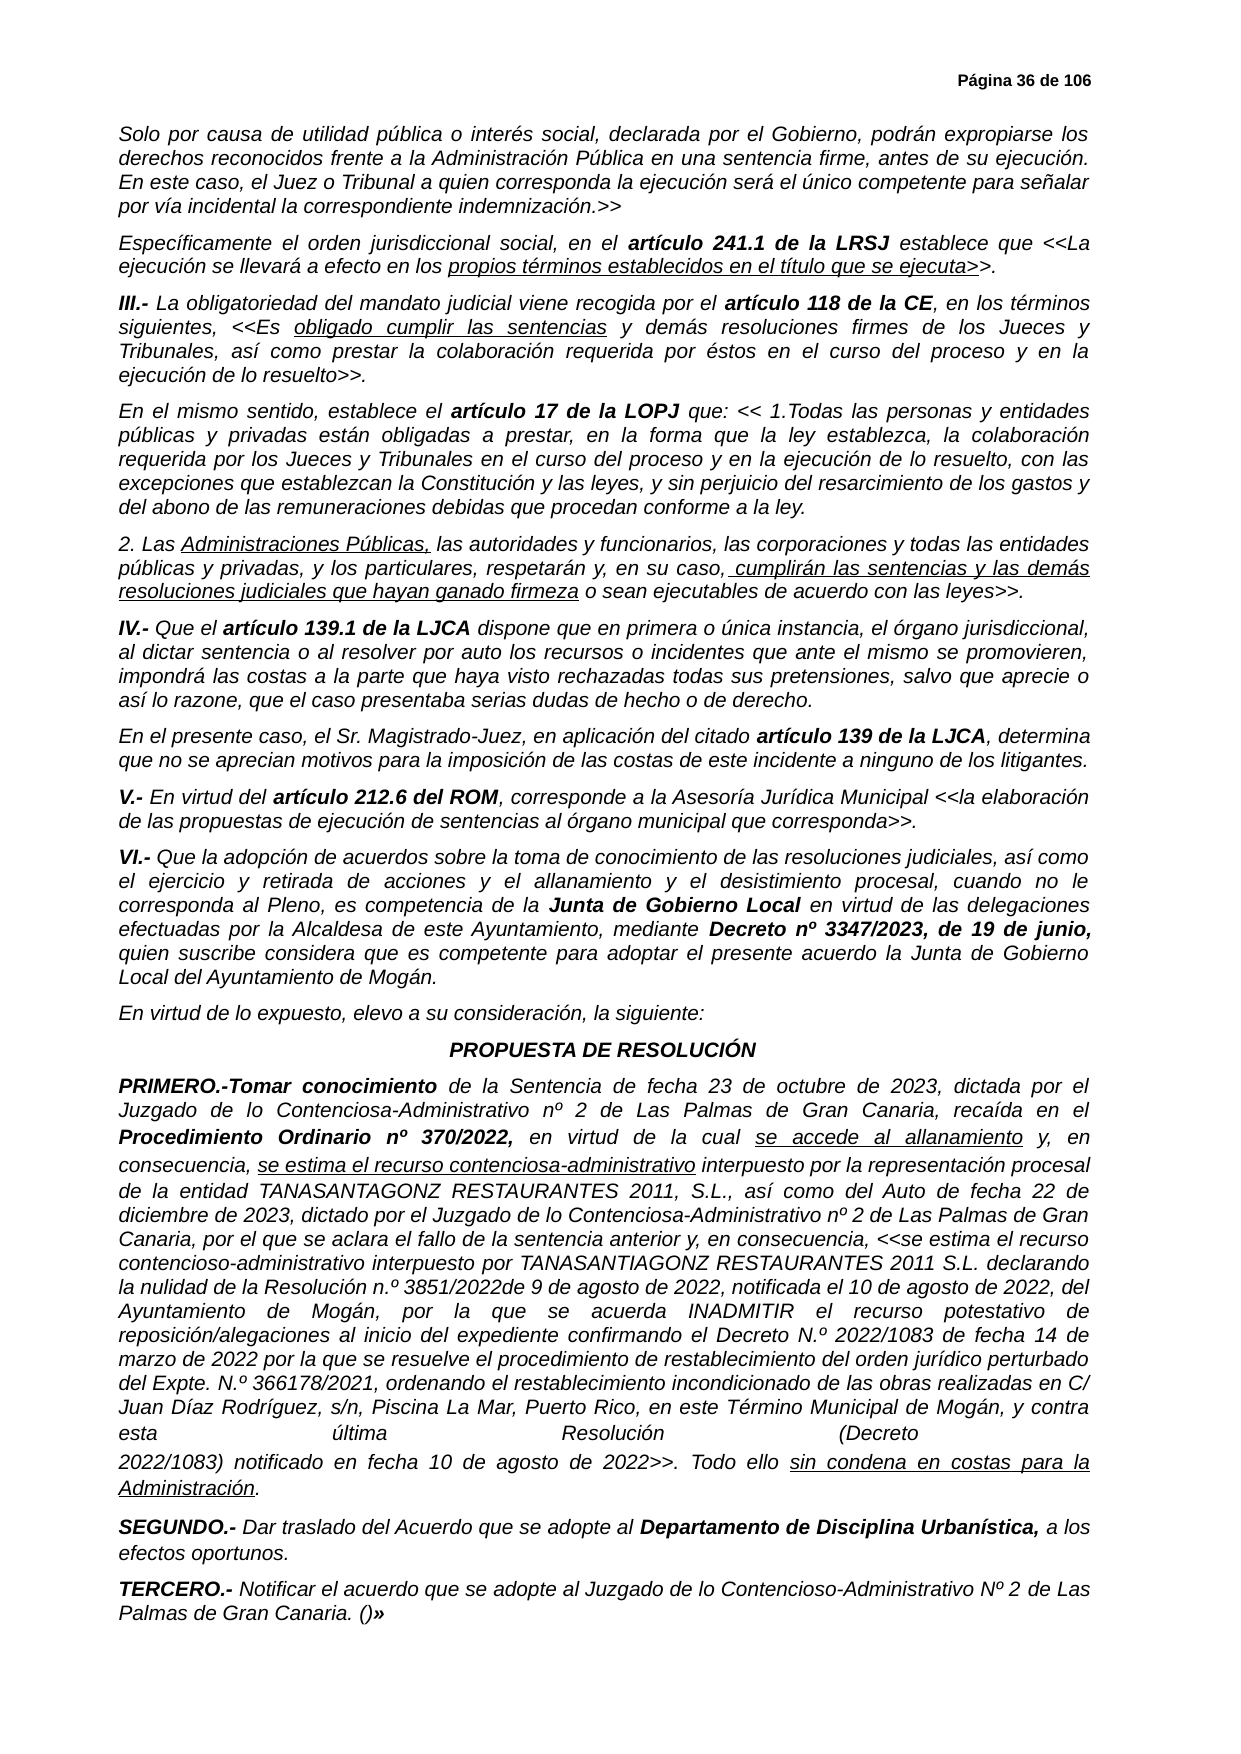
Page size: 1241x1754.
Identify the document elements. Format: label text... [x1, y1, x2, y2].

text IV.- Que el artículo 139.1 de la LJCA dispone que en primera o única instancia, el órgano jurisdiccional, al dictar sentencia o al resolver por auto los recursos o incidentes que ante el mismo se promovieren, impondrá las costas a la parte que haya visto rechazadas todas sus pretensiones, salvo que aprecie o así lo razone, que el caso presentaba serias dudas de hecho o de derecho. [118, 616, 1092, 712]
text Solo por causa de utilidad pública o interés social, declarada por el Gobierno, podrán expropiarse los derechos reconocidos frente a la Administración Pública en una sentencia firme, antes de su ejecución. En este caso, el Juez o Tribunal a quien corresponda la ejecución será el único competente para señalar por vía incidental la correspondiente indemnización.>> [118, 122, 1092, 218]
text 2. Las Administraciones Públicas, las autoridades y funcionarios, las corporaciones y todas las entidades públicas y privadas, y los particulares, respetarán y, en su caso, cumplirán las sentencias y las demás resoluciones judiciales que hayan ganado firmeza o sean ejecutables de acuerdo con las leyes>>. [118, 531, 1092, 603]
text VI.- Que la adopción de acuerdos sobre la toma de conocimiento de las resoluciones judiciales, así como el ejercicio y retirada de acciones y el allanamiento y el desistimiento procesal, cuando no le corresponda al Pleno, es competencia de la Junta de Gobierno Local en virtud de las delegaciones efectuadas por la Alcaldesa de este Ayuntamiento, mediante Decreto nº 3347/2023, de 19 de junio, quien suscribe considera que es competente para adoptar el presente acuerdo la Junta de Gobierno Local del Ayuntamiento de Mogán. [118, 845, 1092, 989]
text V.- En virtud del artículo 212.6 del ROM, corresponde a la Asesoría Jurídica Municipal <<la elaboración de las propuestas de ejecución de sentencias al órgano municipal que corresponda>>. [118, 784, 1092, 832]
text PROPUESTA DE RESOLUCIÓN [118, 1038, 1092, 1062]
text III.- La obligatoriedad del mandato judicial viene recogida por el artículo 118 de la CE, en los términos siguientes, <<Es obligado cumplir las sentencias y demás resoluciones firmes de los Jueces y Tribunales, así como prestar la colaboración requerida por éstos en el curso del proceso y en la ejecución de lo resuelto>>. [118, 291, 1092, 387]
text En el presente caso, el Sr. Magistrado-Juez, en aplicación del citado artículo 139 de la LJCA, determina que no se aprecian motivos para la imposición de las costas de este incidente a ninguno de los litigantes. [118, 724, 1092, 772]
text TERCERO.- Notificar el acuerdo que se adopte al Juzgado de lo Contencioso-Administrativo Nº 2 de Las Palmas de Gran Canaria. ()» [118, 1577, 1092, 1625]
text En el mismo sentido, establece el artículo 17 de la LOPJ que: << 1.Todas las personas y entidades públicas y privadas están obligadas a prestar, en la forma que la ley establezca, la colaboración requerida por los Jueces y Tribunales en el curso del proceso y en la ejecución de lo resuelto, con las excepciones que establezcan la Constitución y las leyes, y sin perjuicio del resarcimiento de los gastos y del abono de las remuneraciones debidas que procedan conforme a la ley. [118, 399, 1092, 519]
text PRIMERO.-Tomar conocimiento de la Sentencia de fecha 23 de octubre de 2023, dictada por el Juzgado de lo Contenciosa-Administrativo nº 2 de Las Palmas de Gran Canaria, recaída en el Procedimiento Ordinario nº 370/2022, en virtud de la cual se accede al allanamiento y, en consecuencia, se estima el recurso contenciosa-administrativo interpuesto por la representación procesal de la entidad TANASANTAGONZ RESTAURANTES 2011, S.L., así como del Auto de fecha 22 de diciembre de 2023, dictado por el Juzgado de lo Contenciosa-Administrativo nº 2 de Las Palmas de Gran Canaria, por el que se aclara el fallo de la sentencia anterior y, en consecuencia, <<se estima el recurso contencioso-administrativo interpuesto por TANASANTIAGONZ RESTAURANTES 2011 S.L. declarando la nulidad de la Resolución n.º 3851/2022de 9 de agosto de 2022, notificada el 10 de agosto de 2022, del Ayuntamiento de Mogán, por la que se acuerda INADMITIR el recurso potestativo de reposición/alegaciones al inicio del expediente confirmando el Decreto N.º 2022/1083 de fecha 14 de marzo de 2022 por la que se resuelve el procedimiento de restablecimiento del orden jurídico perturbado del Expte. N.º 366178/2021, ordenando el restablecimiento incondicionado de las obras realizadas en C/ Juan Díaz Rodríguez, s/n, Piscina La Mar, Puerto Rico, en este Término Municipal de Mogán, y contra esta última Resolución (Decreto 2022/1083) notificado en fecha 10 de agosto de 2022>>. Todo ello sin condena en costas para la Administración. [118, 1074, 1092, 1499]
text En virtud de lo expuesto, elevo a su consideración, la siguiente: [118, 1001, 1092, 1025]
text Específicamente el orden jurisdiccional social, en el artículo 241.1 de la LRSJ establece que <<La ejecución se llevará a efecto en los propios términos establecidos en el título que se ejecuta>>. [118, 230, 1092, 278]
text SEGUNDO.- Dar traslado del Acuerdo que se adopte al Departamento de Disciplina Urbanística, a los efectos oportunos. [118, 1512, 1092, 1564]
